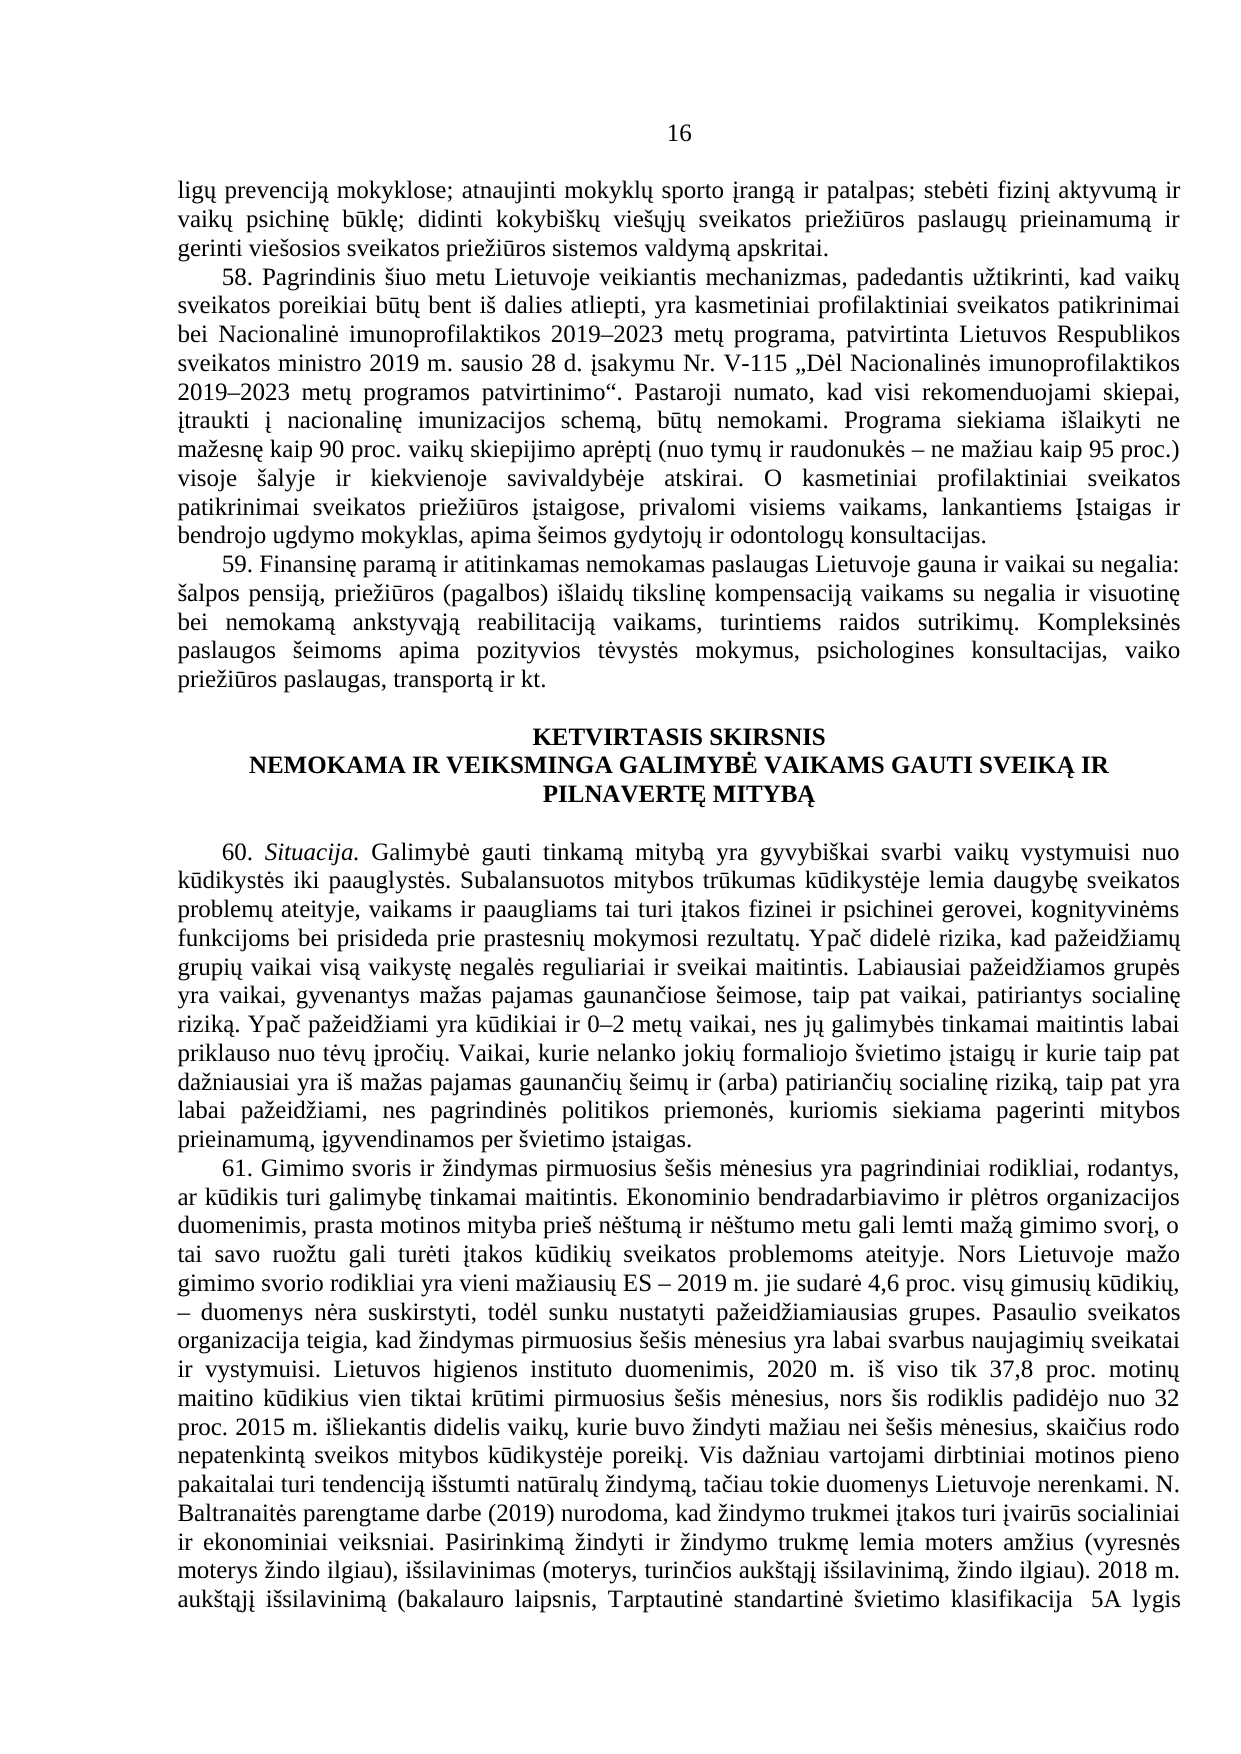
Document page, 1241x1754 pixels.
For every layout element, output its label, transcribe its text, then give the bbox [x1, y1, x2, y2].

text 61. Gimimo svoris ir žindymas pirmuosius šešis mėnesius yra pagrindiniai rodikliai, rodantys, ar kūdikis turi galimybę tinkamai maitintis. Ekonominio bendradarbiavimo ir plėtros organizacijos duomenimis, prasta motinos mityba prieš nėštumą ir nėštumo metu gali lemti mažą gimimo svorį, o tai savo ruožtu gali turėti įtakos kūdikių sveikatos problemoms ateityje. Nors Lietuvoje mažo gimimo svorio rodikliai yra vieni mažiausių ES – 2019 m. jie sudarė 4,6 proc. visų gimusių kūdikių, – duomenys nėra suskirstyti, todėl sunku nustatyti pažeidžiamiausias grupes. Pasaulio sveikatos organizacija teigia, kad žindymas pirmuosius šešis mėnesius yra labai svarbus naujagimių sveikatai ir vystymuisi. Lietuvos higienos instituto duomenimis, 2020 m. iš viso tik 37,8 proc. motinų maitino kūdikius vien tiktai krūtimi pirmuosius šešis mėnesius, nors šis rodiklis padidėjo nuo 32 proc. 2015 m. išliekantis didelis vaikų, kurie buvo žindyti mažiau nei šešis mėnesius, skaičius rodo nepatenkintą sveikos mitybos kūdikystėje poreikį. Vis dažniau vartojami dirbtiniai motinos pieno pakaitalai turi tendenciją išstumti natūralų žindymą, tačiau tokie duomenys Lietuvoje nerenkami. N. Baltranaitės parengtame darbe (2019) nurodoma, kad žindymo trukmei įtakos turi įvairūs socialiniai ir ekonominiai veiksniai. Pasirinkimą žindyti ir žindymo trukmę lemia moters amžius (vyresnės moterys žindo ilgiau), išsilavinimas (moterys, turinčios aukštąjį išsilavinimą, žindo ilgiau). 2018 m. aukštąjį išsilavinimą (bakalauro laipsnis, Tarptautinė standartinė švietimo klasifikacija 5A lygis [177, 1153, 1181, 1613]
subtitle Nemokama ir veiksminga galimybė vaikams gauti sveiką ir pilnavertę mitybą [177, 751, 1181, 808]
text 59. Finansinę paramą ir atitinkamas nemokamas paslaugas Lietuvoje gauna ir vaikai su negalia: šalpos pensiją, priežiūros (pagalbos) išlaidų tikslinę kompensaciją vaikams su negalia ir visuotinę bei nemokamą ankstyvąją reabilitaciją vaikams, turintiems raidos sutrikimų. Kompleksinės paslaugos šeimoms apima pozityvios tėvystės mokymus, psichologines konsultacijas, vaiko priežiūros paslaugas, transportą ir kt. [177, 549, 1181, 693]
text ligų prevenciją mokyklose; atnaujinti mokyklų sporto įrangą ir patalpas; stebėti fizinį aktyvumą ir vaikų psichinę būklę; didinti kokybiškų viešųjų sveikatos priežiūros paslaugų prieinamumą ir gerinti viešosios sveikatos priežiūros sistemos valdymą apskritai. [177, 176, 1181, 262]
text 60. Situacija. Galimybė gauti tinkamą mitybą yra gyvybiškai svarbi vaikų vystymuisi nuo kūdikystės iki paauglystės. Subalansuotos mitybos trūkumas kūdikystėje lemia daugybę sveikatos problemų ateityje, vaikams ir paaugliams tai turi įtakos fizinei ir psichinei gerovei, kognityvinėms funkcijoms bei prisideda prie prastesnių mokymosi rezultatų. Ypač didelė rizika, kad pažeidžiamų grupių vaikai visą vaikystę negalės reguliariai ir sveikai maitintis. Labiausiai pažeidžiamos grupės yra vaikai, gyvenantys mažas pajamas gaunančiose šeimose, taip pat vaikai, patiriantys socialinę riziką. Ypač pažeidžiami yra kūdikiai ir 0–2 metų vaikai, nes jų galimybės tinkamai maitintis labai priklauso nuo tėvų įpročių. Vaikai, kurie nelanko jokių formaliojo švietimo įstaigų ir kurie taip pat dažniausiai yra iš mažas pajamas gaunančių šeimų ir (arba) patiriančių socialinę riziką, taip pat yra labai pažeidžiami, nes pagrindinės politikos priemonės, kuriomis siekiama pagerinti mitybos prieinamumą, įgyvendinamos per švietimo įstaigas. [177, 837, 1181, 1153]
text KETVIRTASIS SKIRSNIS [177, 722, 1181, 751]
text 58. Pagrindinis šiuo metu Lietuvoje veikiantis mechanizmas, padedantis užtikrinti, kad vaikų sveikatos poreikiai būtų bent iš dalies atliepti, yra kasmetiniai profilaktiniai sveikatos patikrinimai bei Nacionalinė imunoprofilaktikos 2019–2023 metų programa, patvirtinta Lietuvos Respublikos sveikatos ministro 2019 m. sausio 28 d. įsakymu Nr. V-115 „Dėl Nacionalinės imunoprofilaktikos 2019–2023 metų programos patvirtinimo“. Pastaroji numato, kad visi rekomenduojami skiepai, įtraukti į nacionalinę imunizacijos schemą, būtų nemokami. Programa siekiama išlaikyti ne mažesnę kaip 90 proc. vaikų skiepijimo aprėptį (nuo tymų ir raudonukės – ne mažiau kaip 95 proc.) visoje šalyje ir kiekvienoje savivaldybėje atskirai. O kasmetiniai profilaktiniai sveikatos patikrinimai sveikatos priežiūros įstaigose, privalomi visiems vaikams, lankantiems Įstaigas ir bendrojo ugdymo mokyklas, apima šeimos gydytojų ir odontologų konsultacijas. [177, 262, 1181, 549]
